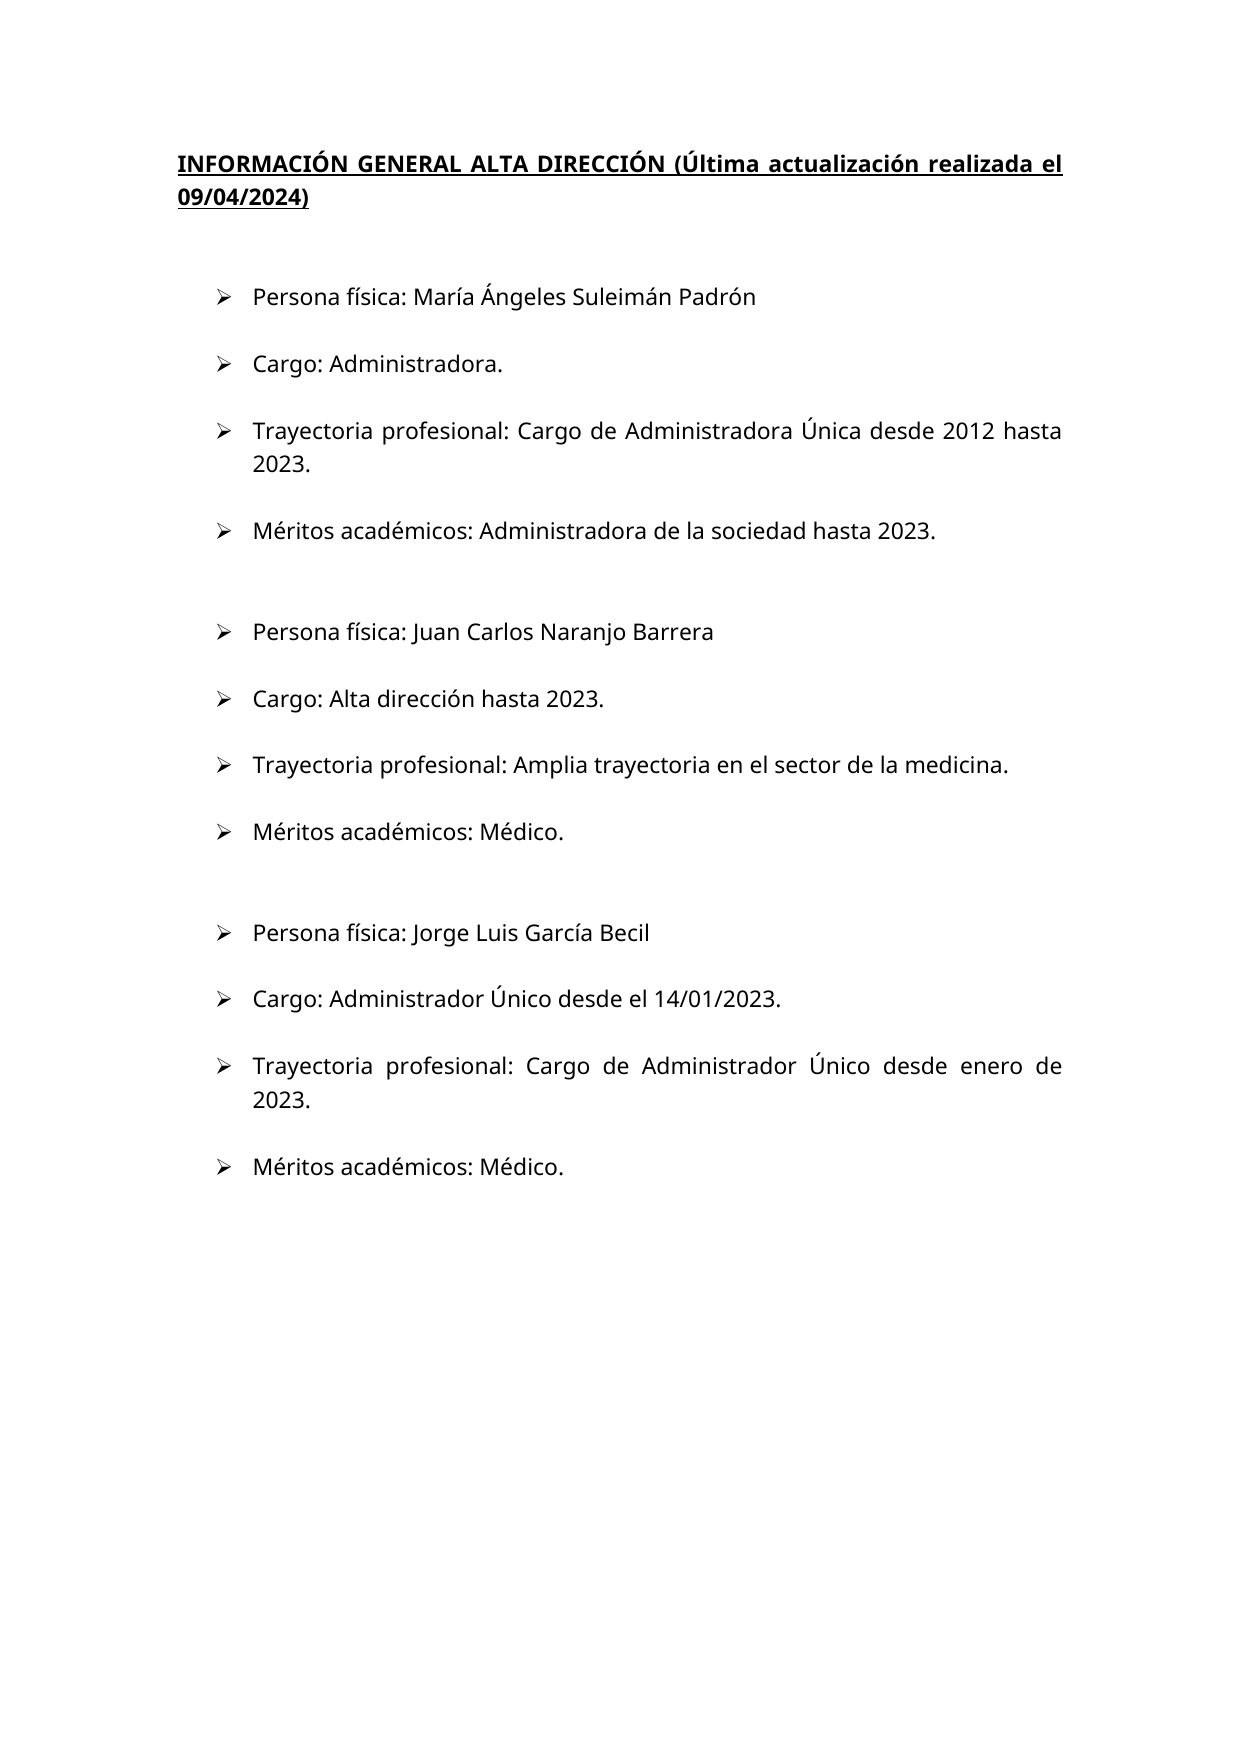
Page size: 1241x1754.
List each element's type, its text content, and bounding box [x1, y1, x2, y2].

text INFORMACIÓN GENERAL ALTA DIRECCIÓN (Última actualización realizada el [177, 148, 1063, 174]
list Cargo: Administrador Único desde el 14/01/2023. [215, 983, 1063, 1015]
list Cargo: Administradora. [215, 348, 1063, 379]
list Méritos académicos: Administradora de la sociedad hasta 2023. [215, 515, 1063, 547]
list Trayectoria profesional: Cargo de Administrador Único desde enero de 2023. [215, 1050, 1063, 1115]
list Persona física: Jorge Luis García Becil [215, 917, 1063, 948]
list Persona física: María Ángeles Suleimán Padrón [215, 281, 1063, 312]
list Méritos académicos: Médico. [215, 816, 1063, 847]
list Méritos académicos: Médico. [215, 1151, 1063, 1182]
list Persona física: Juan Carlos Naranjo Barrera [215, 616, 1063, 647]
list Trayectoria profesional: Cargo de Administradora Única desde 2012 hasta 2023. [215, 415, 1063, 480]
list Cargo: Alta dirección hasta 2023. [215, 682, 1063, 714]
list Trayectoria profesional: Amplia trayectoria en el sector de la medicina. [215, 749, 1063, 781]
text 09/04/2024) [177, 175, 1063, 212]
